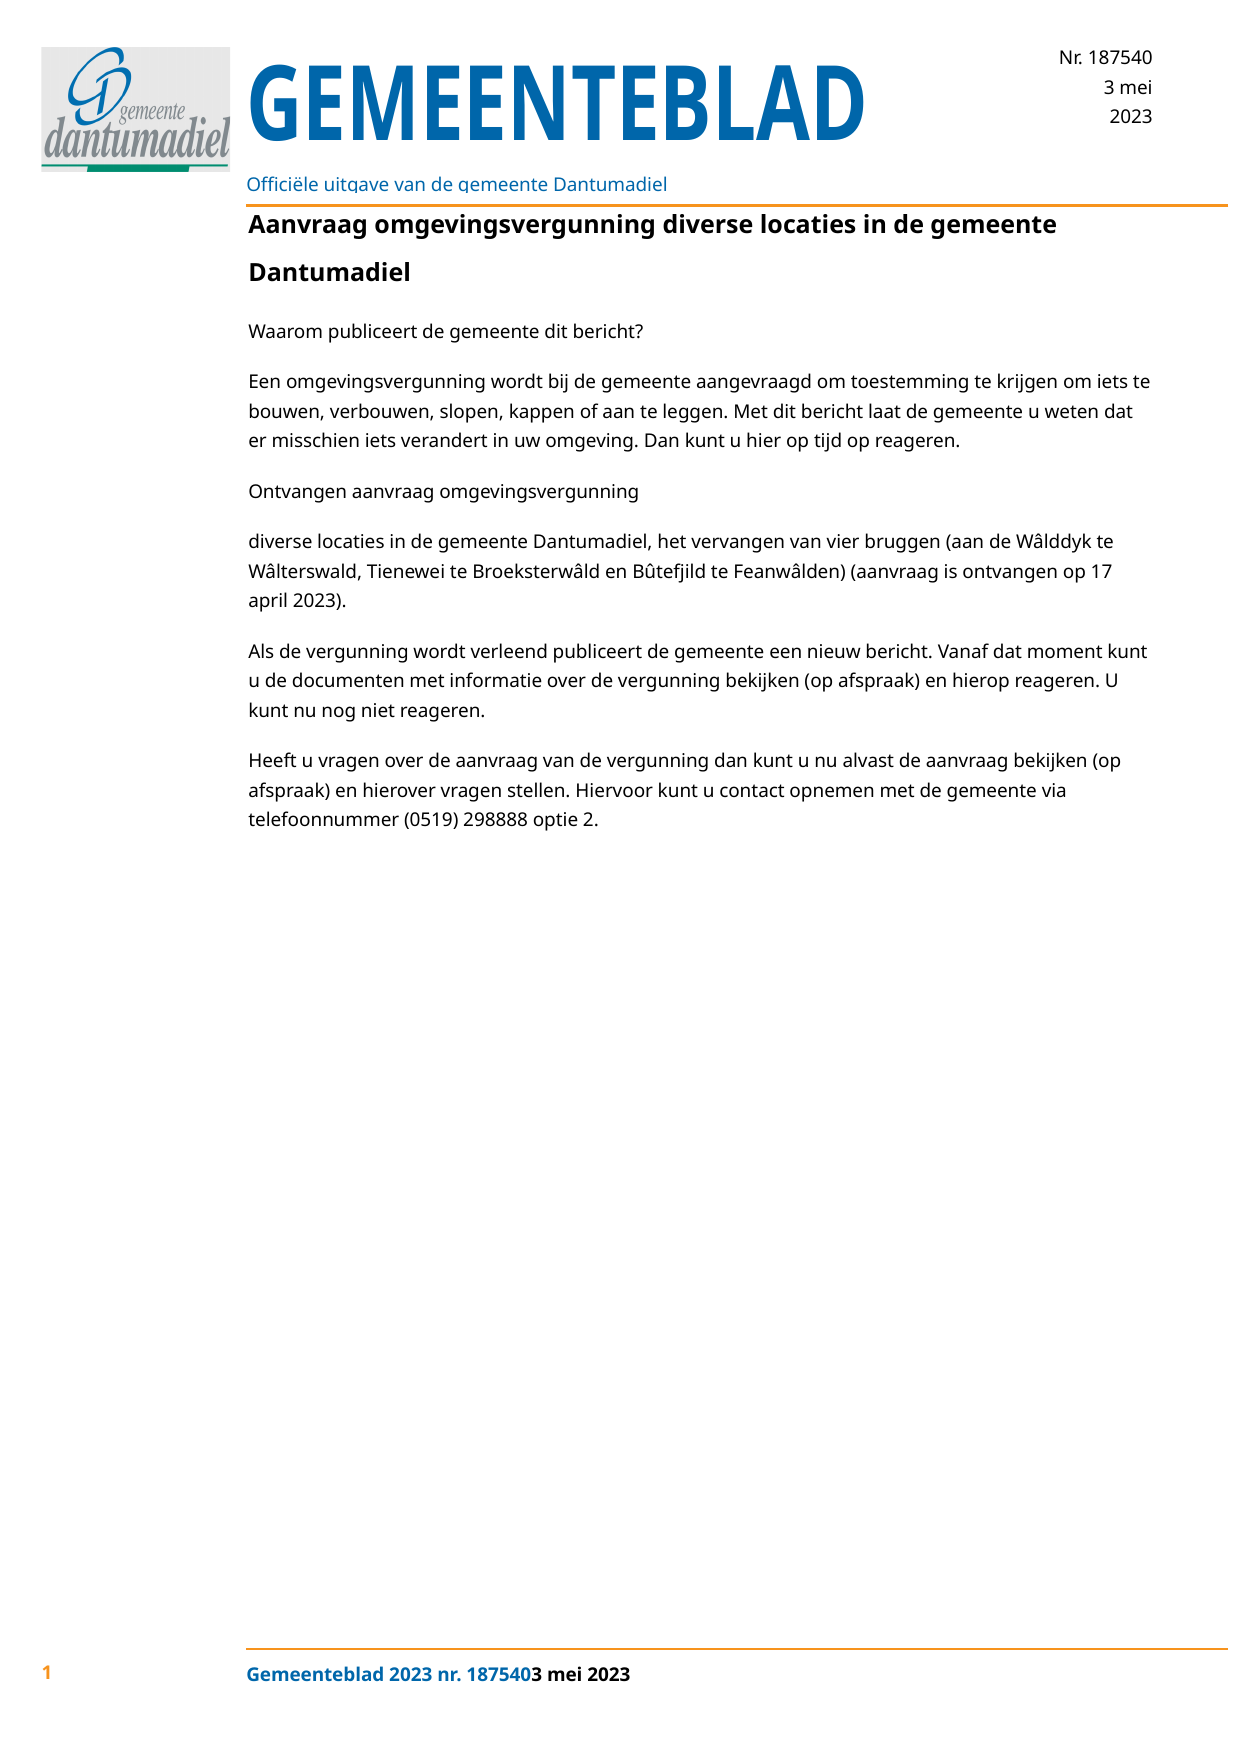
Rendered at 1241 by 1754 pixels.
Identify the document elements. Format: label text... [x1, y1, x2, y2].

text Waarom publiceert de gemeente dit bericht? [248, 318, 1152, 344]
text Aanvraag omgevingsvergunning diverse locaties in de gemeente Dantumadiel [248, 207, 1152, 288]
text Heeft u vragen over de aanvraag van de vergunning dan kunt u nu alvast de aanvraag bekijken (op afspraak) en hierover vragen stellen. Hiervoor kunt u contact opnemen met de gemeente via telefoonnummer (0519) 298888 optie 2. [248, 747, 1152, 832]
picture [41, 47, 231, 172]
text Ontvangen aanvraag omgevingsvergunning [248, 478, 1152, 504]
text Als de vergunning wordt verleend publiceert de gemeente een nieuw bericht. Vanaf dat moment kunt u de documenten met informatie over de vergunning bekijken (op afspraak) en hierop reageren. U kunt nu nog niet reageren. [248, 638, 1152, 723]
text Een omgevingsvergunning wordt bij de gemeente aangevraagd om toestemming te krijgen om iets te bouwen, verbouwen, slopen, kappen of aan te leggen. Met dit bericht laat de gemeente u weten dat er misschien iets verandert in uw omgeving. Dan kunt u hier op tijd op reageren. [248, 368, 1152, 453]
text diverse locaties in de gemeente Dantumadiel, het vervangen van vier bruggen (aan de Wâlddyk te Wâlterswald, Tienewei te Broeksterwâld en Bûtefjild te Feanwâlden) (aanvraag is ontvangen op 17 april 2023). [248, 528, 1152, 613]
